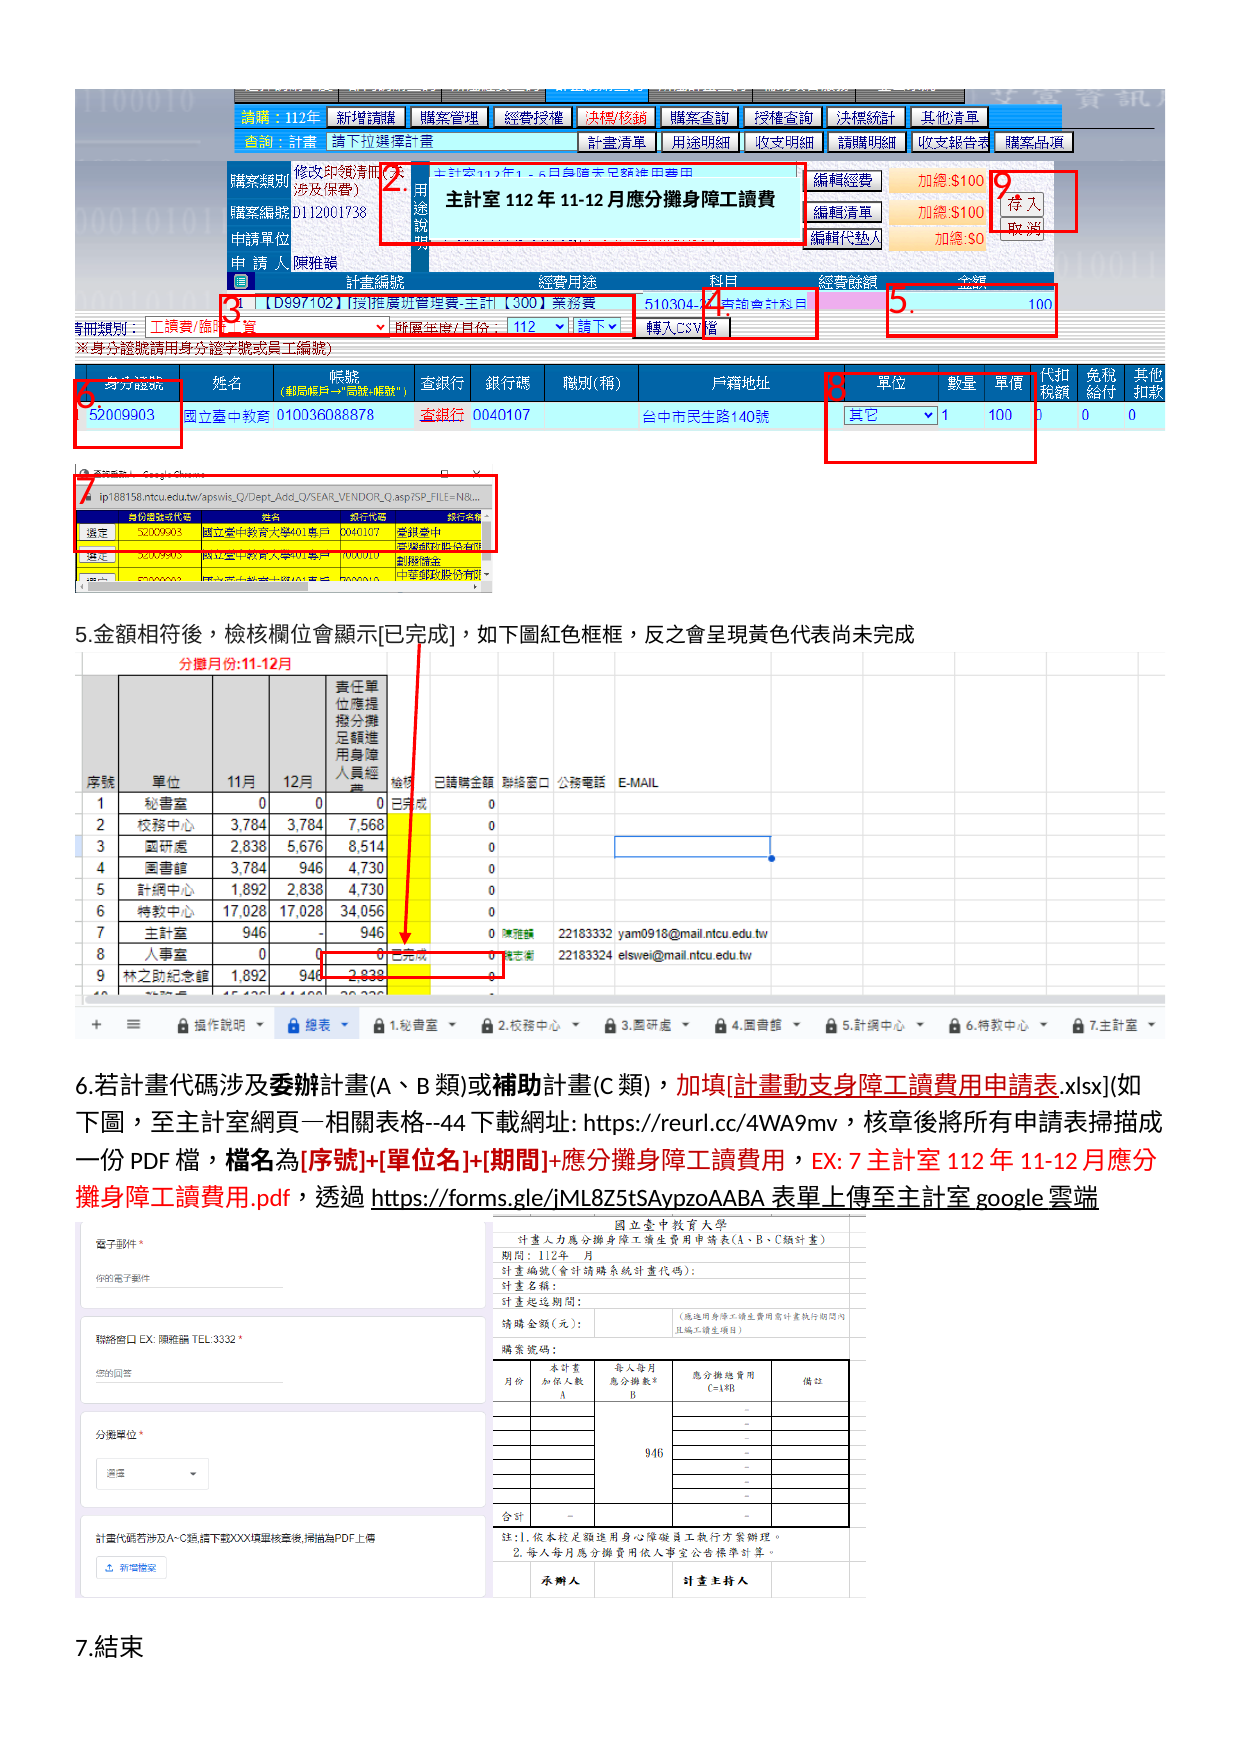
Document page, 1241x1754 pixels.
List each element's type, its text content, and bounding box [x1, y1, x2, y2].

picture [75, 652, 1166, 1039]
picture [75, 89, 1166, 431]
text 5.金額相符後，檢核欄位會顯示[已完成]，如下圖紅色框框，反之會呈現黃色代表尚未完成 [75, 614, 1165, 652]
text 7.結束 [75, 1627, 1165, 1664]
picture [75, 553, 493, 593]
text 6. [75, 380, 182, 416]
text 6.若計畫代碼涉及委辦計畫(A、B類)或補助計畫(C類)，加填[計畫動支身障工讀費用申請表.xlsx](如下圖，至主計室網頁—相關表格--44下載網址: https://reurl.cc/4WA9mv，核章後將所有申請表掃描成一份PDF檔，檔名為[序號]+[單位名]+[期間]+應分攤身障工讀費用，EX: 7主計室112年11-12月應分攤身障工讀費用.pdf，透過 https://forms.gle/jML8Z5tSAypzoAABA 表單上傳至主計室google雲端 [75, 1064, 1165, 1214]
picture [76, 511, 493, 550]
text 主計室112年11-12月應分攤身障工讀費 [445, 199, 786, 212]
picture [77, 416, 180, 431]
picture [75, 464, 493, 474]
text 8 [826, 373, 1035, 409]
text 9. [991, 171, 1076, 207]
text 4. [703, 288, 817, 324]
text 7 [75, 476, 497, 511]
picture [75, 1214, 866, 1598]
text 5. [887, 285, 1057, 320]
picture [828, 409, 1034, 431]
text 2. [381, 163, 806, 199]
text 3. [220, 295, 634, 331]
